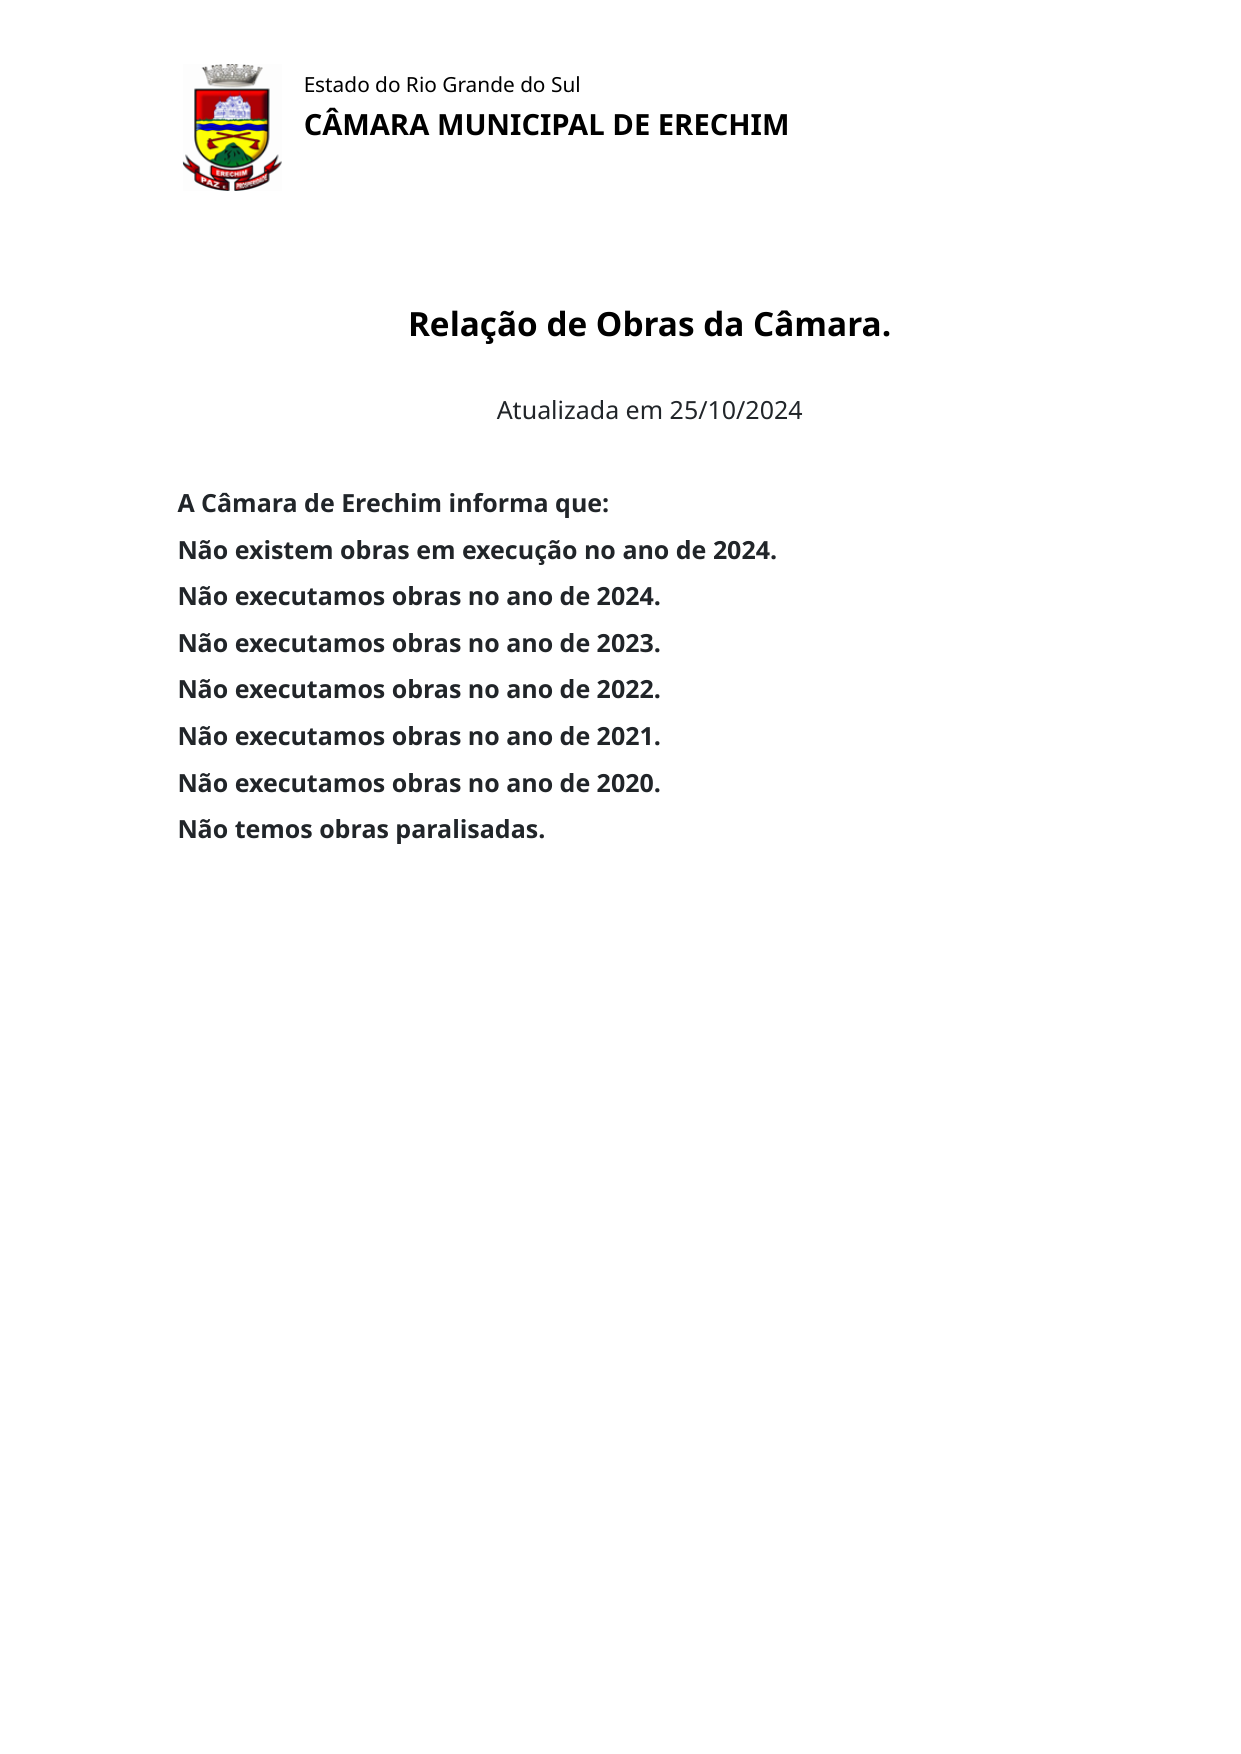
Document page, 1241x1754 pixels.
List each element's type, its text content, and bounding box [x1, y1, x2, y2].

text Não executamos obras no ano de 2024. [177, 579, 1122, 613]
picture [182, 64, 284, 192]
text Não executamos obras no ano de 2022. [177, 672, 1122, 706]
text A Câmara de Erechim informa que: [177, 486, 1122, 520]
text Não executamos obras no ano de 2023. [177, 626, 1122, 659]
text Atualizada em 25/10/2024 [177, 393, 1122, 427]
text Não existem obras em execução no ano de 2024. [177, 532, 1122, 566]
text Relação de Obras da Câmara. [177, 301, 1122, 346]
text Não executamos obras no ano de 2020. [177, 765, 1122, 799]
text Não executamos obras no ano de 2021. [177, 719, 1122, 753]
text Não temos obras paralisadas. [177, 812, 1122, 846]
